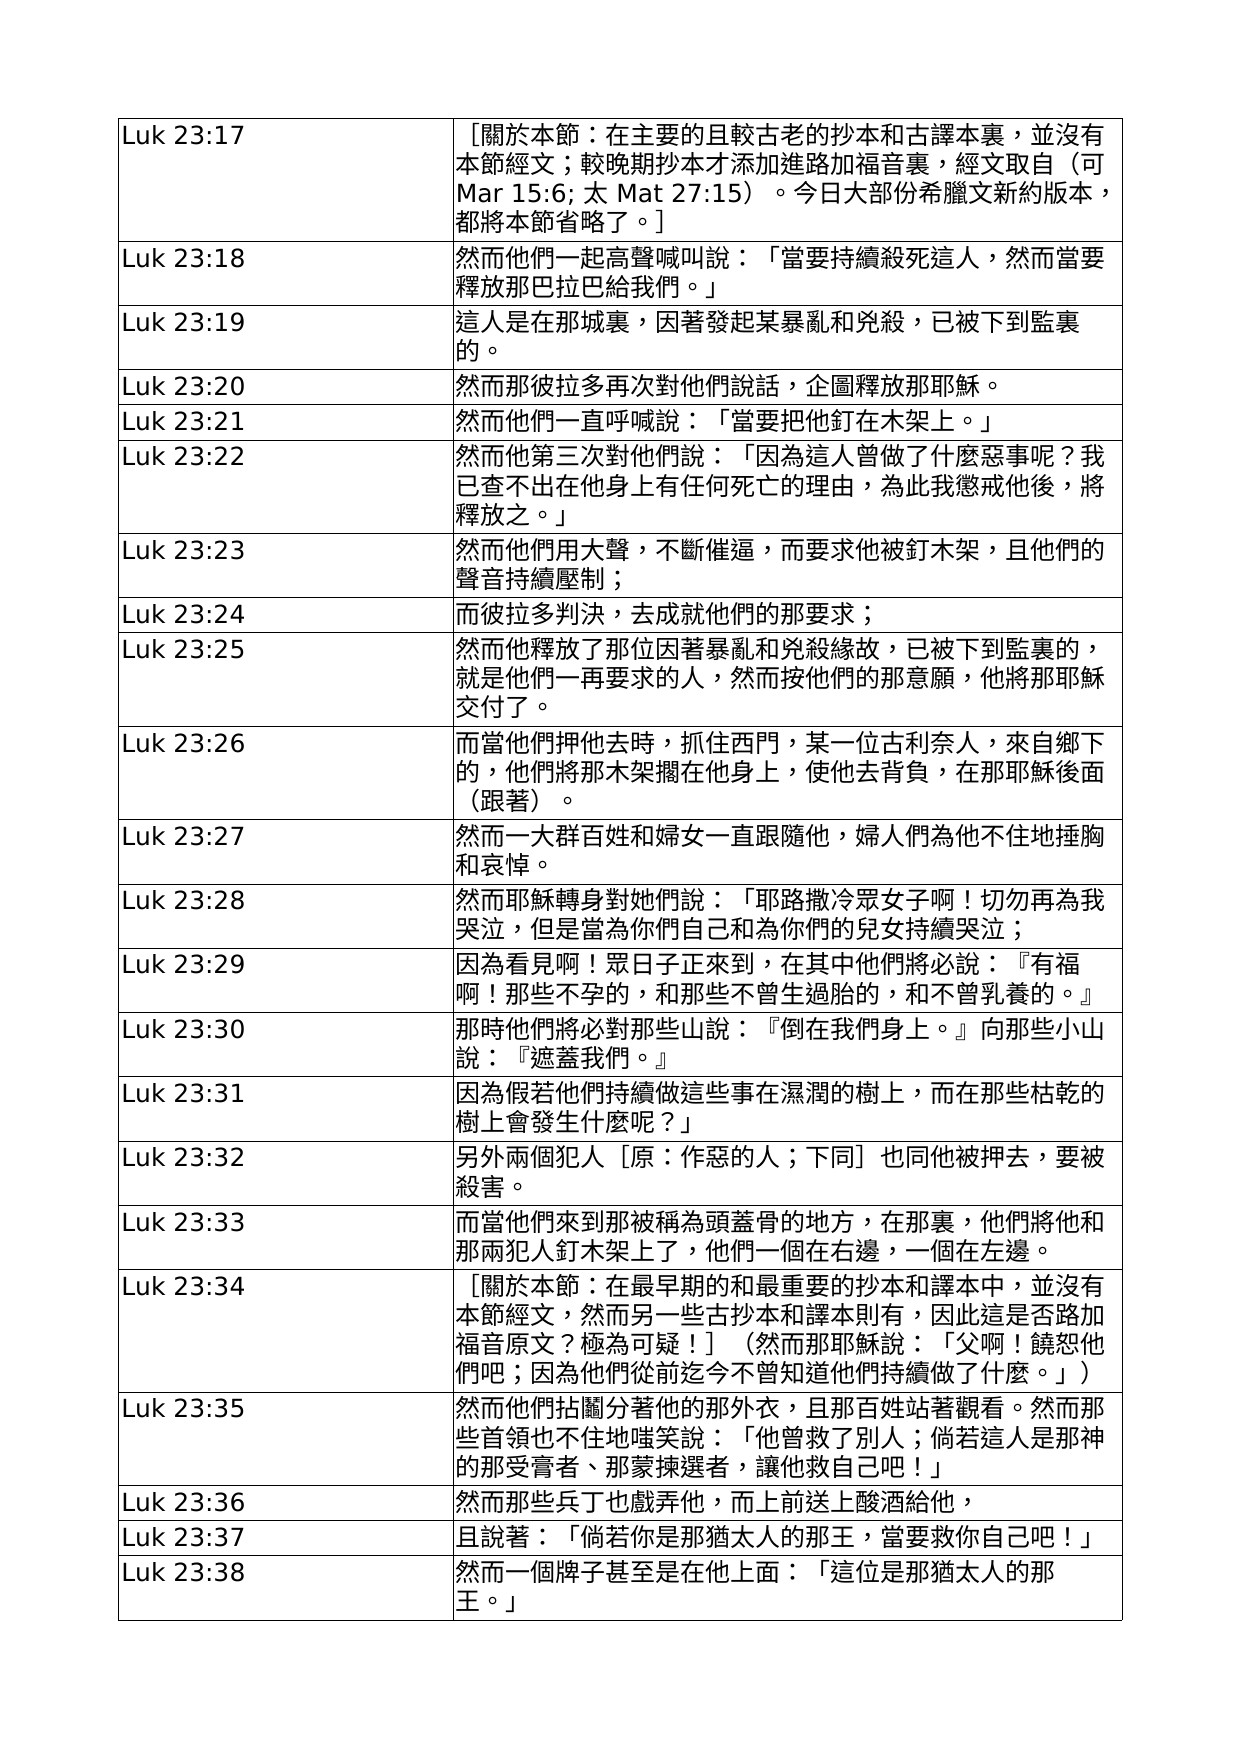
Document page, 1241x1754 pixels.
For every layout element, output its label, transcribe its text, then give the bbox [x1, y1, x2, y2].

table_cell 然而他們拈鬮分著他的那外衣，且那百姓站著觀看。然而那些首領也不住地嗤笑說：「他曾救了別人；倘若這人是那神的那受膏者、那蒙揀選者，讓他救自己吧！」 [454, 1393, 1122, 1485]
table_cell Luk 23:38 [119, 1556, 453, 1619]
table_cell 然而他們一起高聲喊叫說：「當要持續殺死這人，然而當要釋放那巴拉巴給我們。」 [454, 242, 1122, 305]
table_cell Luk 23:30 [119, 1013, 453, 1076]
table_cell Luk 23:19 [119, 306, 453, 369]
table_cell 然而他釋放了那位因著暴亂和兇殺緣故，已被下到監裏的，就是他們一再要求的人，然而按他們的那意願，他將那耶穌交付了。 [454, 633, 1122, 726]
table_cell Luk 23:17 [119, 119, 453, 241]
table_cell Luk 23:25 [119, 633, 453, 726]
table_cell Luk 23:31 [119, 1077, 453, 1141]
table_cell 而當他們押他去時，抓住西門，某一位古利奈人，來自鄉下的，他們將那木架擱在他身上，使他去背負，在那耶穌後面（跟著）。 [454, 727, 1122, 819]
table_cell Luk 23:32 [119, 1142, 453, 1205]
table_cell Luk 23:22 [119, 441, 453, 533]
table_cell 那時他們將必對那些山說：『倒在我們身上。』向那些小山說：『遮蓋我們。』 [454, 1013, 1122, 1076]
table_cell Luk 23:27 [119, 820, 453, 883]
table_cell Luk 23:18 [119, 242, 453, 305]
table_cell 因為假若他們持續做這些事在濕潤的樹上，而在那些枯乾的樹上會發生什麼呢？」 [454, 1077, 1122, 1141]
table_cell Luk 23:23 [119, 534, 453, 597]
table_cell 然而他們一直呼喊說：「當要把他釘在木架上。」 [454, 405, 1122, 439]
table_cell Luk 23:24 [119, 598, 453, 632]
table_cell Luk 23:20 [119, 370, 453, 404]
table_cell Luk 23:33 [119, 1206, 453, 1269]
table_cell 而當他們來到那被稱為頭蓋骨的地方，在那裏，他們將他和那兩犯人釘木架上了，他們一個在右邊，一個在左邊。 [454, 1206, 1122, 1269]
table_cell Luk 23:35 [119, 1393, 453, 1485]
table_cell 然而一個牌子甚至是在他上面：「這位是那猶太人的那王。」 [454, 1556, 1122, 1619]
table_cell Luk 23:28 [119, 885, 453, 948]
table_cell Luk 23:34 [119, 1270, 453, 1392]
table_cell 而彼拉多判決，去成就他們的那要求； [454, 598, 1122, 632]
table_cell Luk 23:21 [119, 405, 453, 439]
table_cell Luk 23:29 [119, 949, 453, 1012]
table_cell ［關於本節：在主要的且較古老的抄本和古譯本裏，並沒有本節經文；較晚期抄本才添加進路加福音裏，經文取自（可 Mar 15:6; 太 Mat 27:15）。今日大部份希臘文新約版本，都將本節省略了。］ [454, 119, 1122, 241]
table_cell ［關於本節：在最早期的和最重要的抄本和譯本中，並沒有本節經文，然而另一些古抄本和譯本則有，因此這是否路加福音原文？極為可疑！］（然而那耶穌說：「父啊！饒恕他們吧；因為他們從前迄今不曾知道他們持續做了什麼。」） [454, 1270, 1122, 1392]
table_cell 然而一大群百姓和婦女一直跟隨他，婦人們為他不住地捶胸和哀悼。 [454, 820, 1122, 883]
table_cell 因為看見啊！眾日子正來到，在其中他們將必說：『有福啊！那些不孕的，和那些不曾生過胎的，和不曾乳養的。』 [454, 949, 1122, 1012]
table_cell 這人是在那城裏，因著發起某暴亂和兇殺，已被下到監裏的。 [454, 306, 1122, 369]
table_cell Luk 23:26 [119, 727, 453, 819]
table_cell 且說著：「倘若你是那猶太人的那王，當要救你自己吧！」 [454, 1521, 1122, 1555]
table_cell 然而他們用大聲，不斷催逼，而要求他被釘木架，且他們的聲音持續壓制； [454, 534, 1122, 597]
table_cell Luk 23:37 [119, 1521, 453, 1555]
table_cell 然而他第三次對他們說：「因為這人曾做了什麼惡事呢？我已查不出在他身上有任何死亡的理由，為此我懲戒他後，將釋放之。」 [454, 441, 1122, 533]
table_cell 然而那些兵丁也戲弄他，而上前送上酸酒給他， [454, 1486, 1122, 1520]
table_cell Luk 23:36 [119, 1486, 453, 1520]
table_cell 另外兩個犯人［原：作惡的人；下同］也同他被押去，要被殺害。 [454, 1142, 1122, 1205]
table_cell 然而耶穌轉身對她們說：「耶路撒冷眾女子啊！切勿再為我哭泣，但是當為你們自己和為你們的兒女持續哭泣； [454, 885, 1122, 948]
table_cell 然而那彼拉多再次對他們說話，企圖釋放那耶穌。 [454, 370, 1122, 404]
